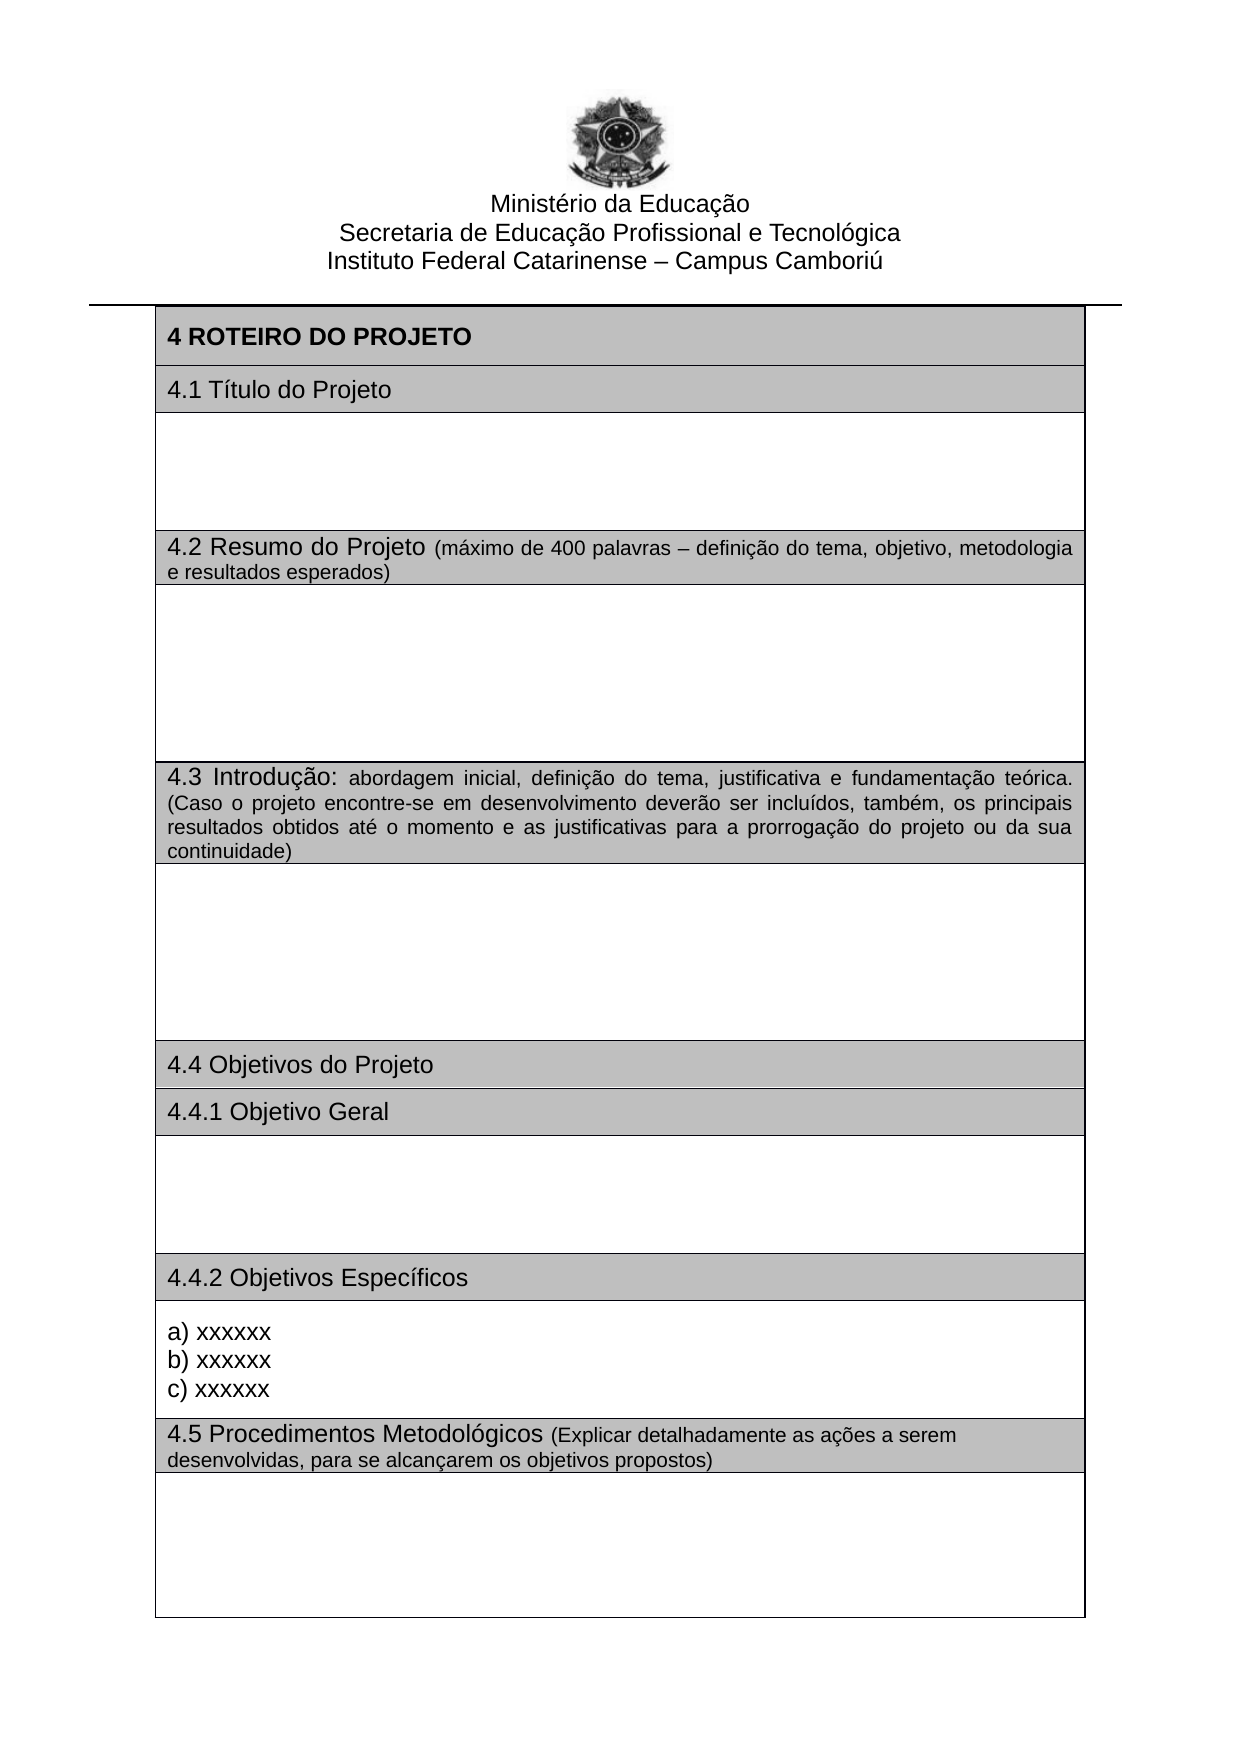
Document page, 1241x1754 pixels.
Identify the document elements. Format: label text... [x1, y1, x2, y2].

table_cell 4.2 Resumo do Projeto (máximo de 400 palavras – definição do tema, objetivo, metodologia e resultados esperados) [156, 531, 1084, 584]
table_cell [156, 864, 1084, 1040]
table_cell [156, 1136, 1084, 1253]
table_cell 4.5 Procedimentos Metodológicos (Explicar detalhadamente as ações a serem desenvolvidas, para se alcançarem os objetivos propostos) [156, 1419, 1084, 1472]
table_cell 4.4.2 Objetivos Específicos [156, 1254, 1084, 1300]
table_cell a) xxxxxx b) xxxxxx c) xxxxxx [156, 1301, 1084, 1418]
table_cell [156, 585, 1084, 761]
table_cell 4.4.1 Objetivo Geral [156, 1089, 1084, 1135]
table_cell [156, 1473, 1084, 1617]
table_header 4 ROTEIRO DO PROJETO [156, 307, 1084, 365]
table_cell [156, 413, 1084, 530]
table_cell 4.4 Objetivos do Projeto [156, 1041, 1084, 1087]
table_cell 4.3 Introdução: abordagem inicial, definição do tema, justificativa e fundamentação teórica. (Caso o projeto encontre-se em desenvolvimento deverão ser incluídos, também, os principais resultados obtidos até o momento e as justificativas para a prorrogação do projeto ou da sua continuidade) [156, 763, 1084, 863]
table_cell 4.1 Título do Projeto [156, 366, 1084, 412]
